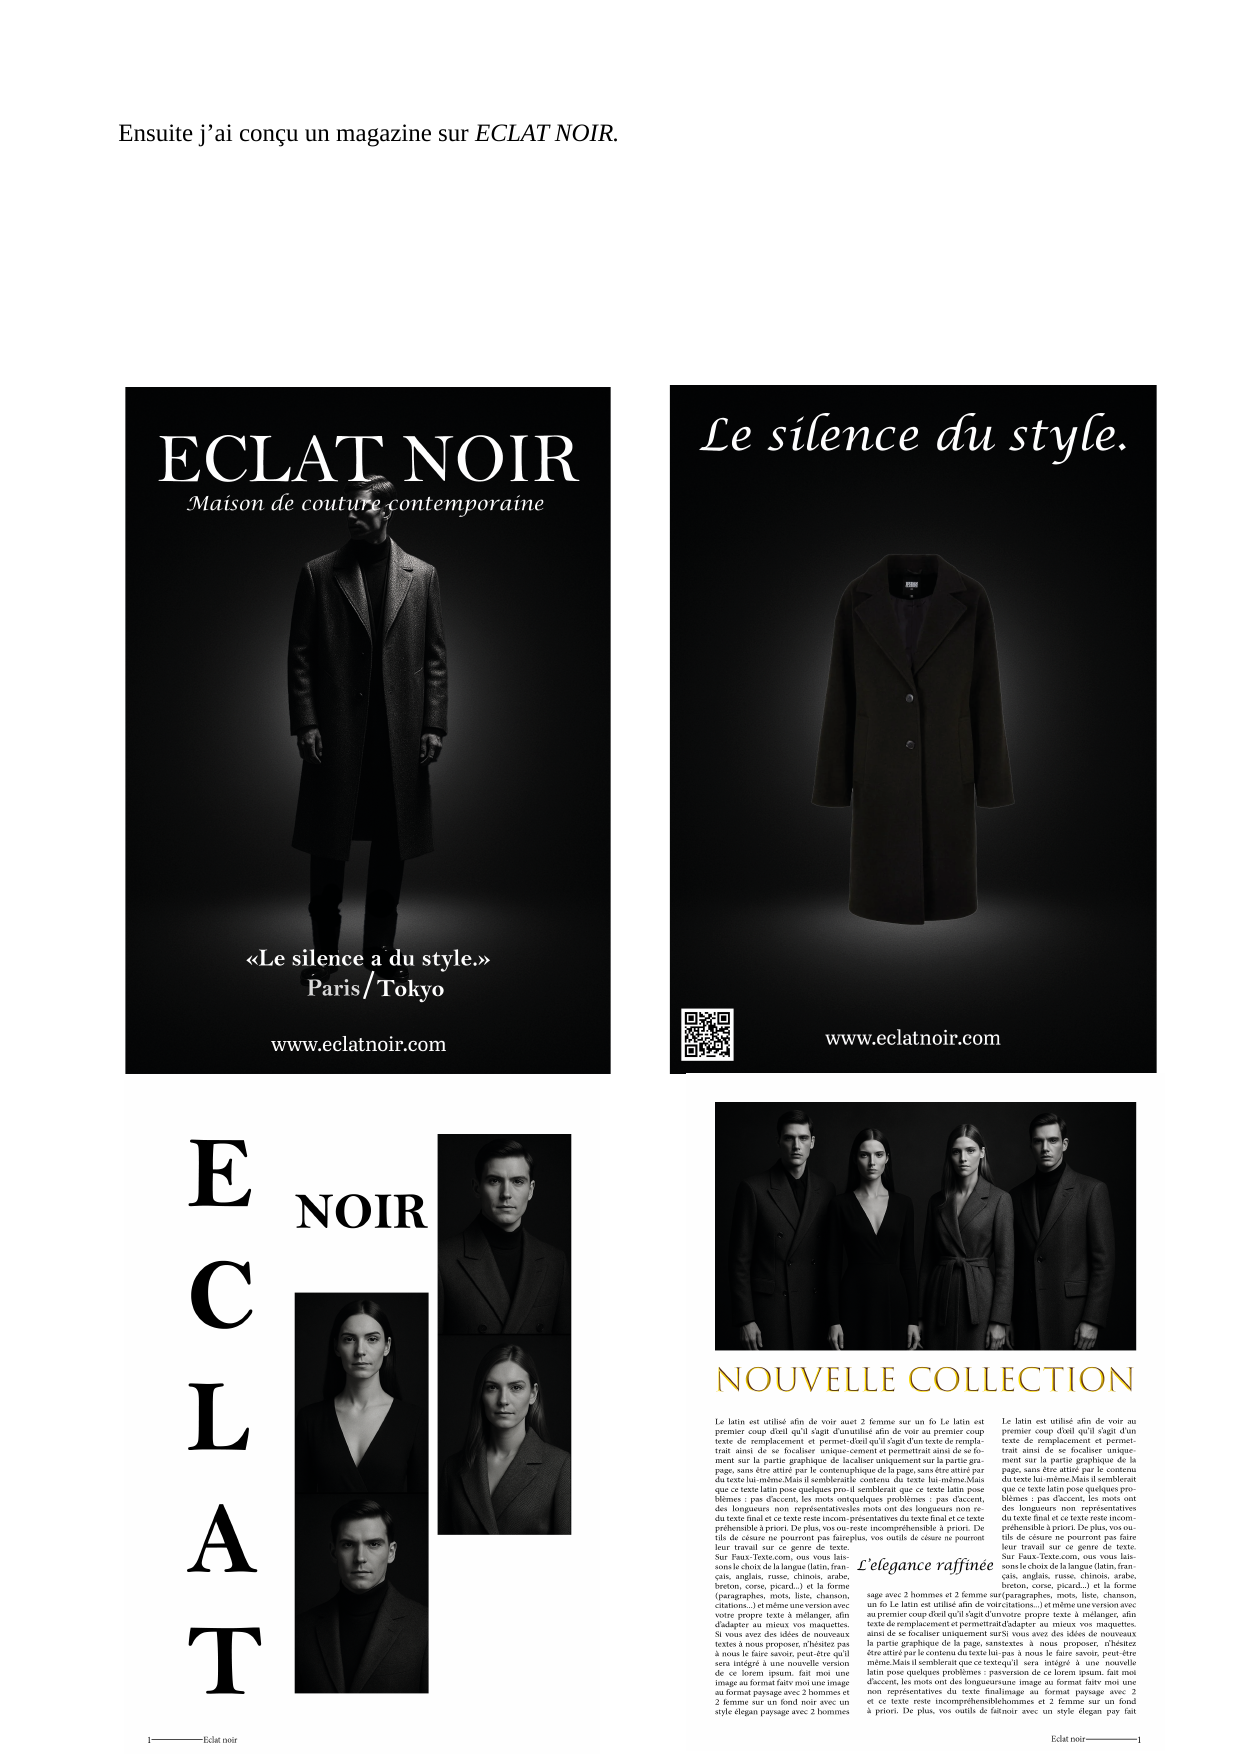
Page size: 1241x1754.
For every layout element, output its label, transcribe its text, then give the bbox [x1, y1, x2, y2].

picture [125, 387, 611, 1074]
text Ensuite j’ai conçu un magazine sur ECLAT NOIR. [118, 118, 1122, 147]
picture [123, 1080, 600, 1754]
picture [669, 385, 1165, 1751]
